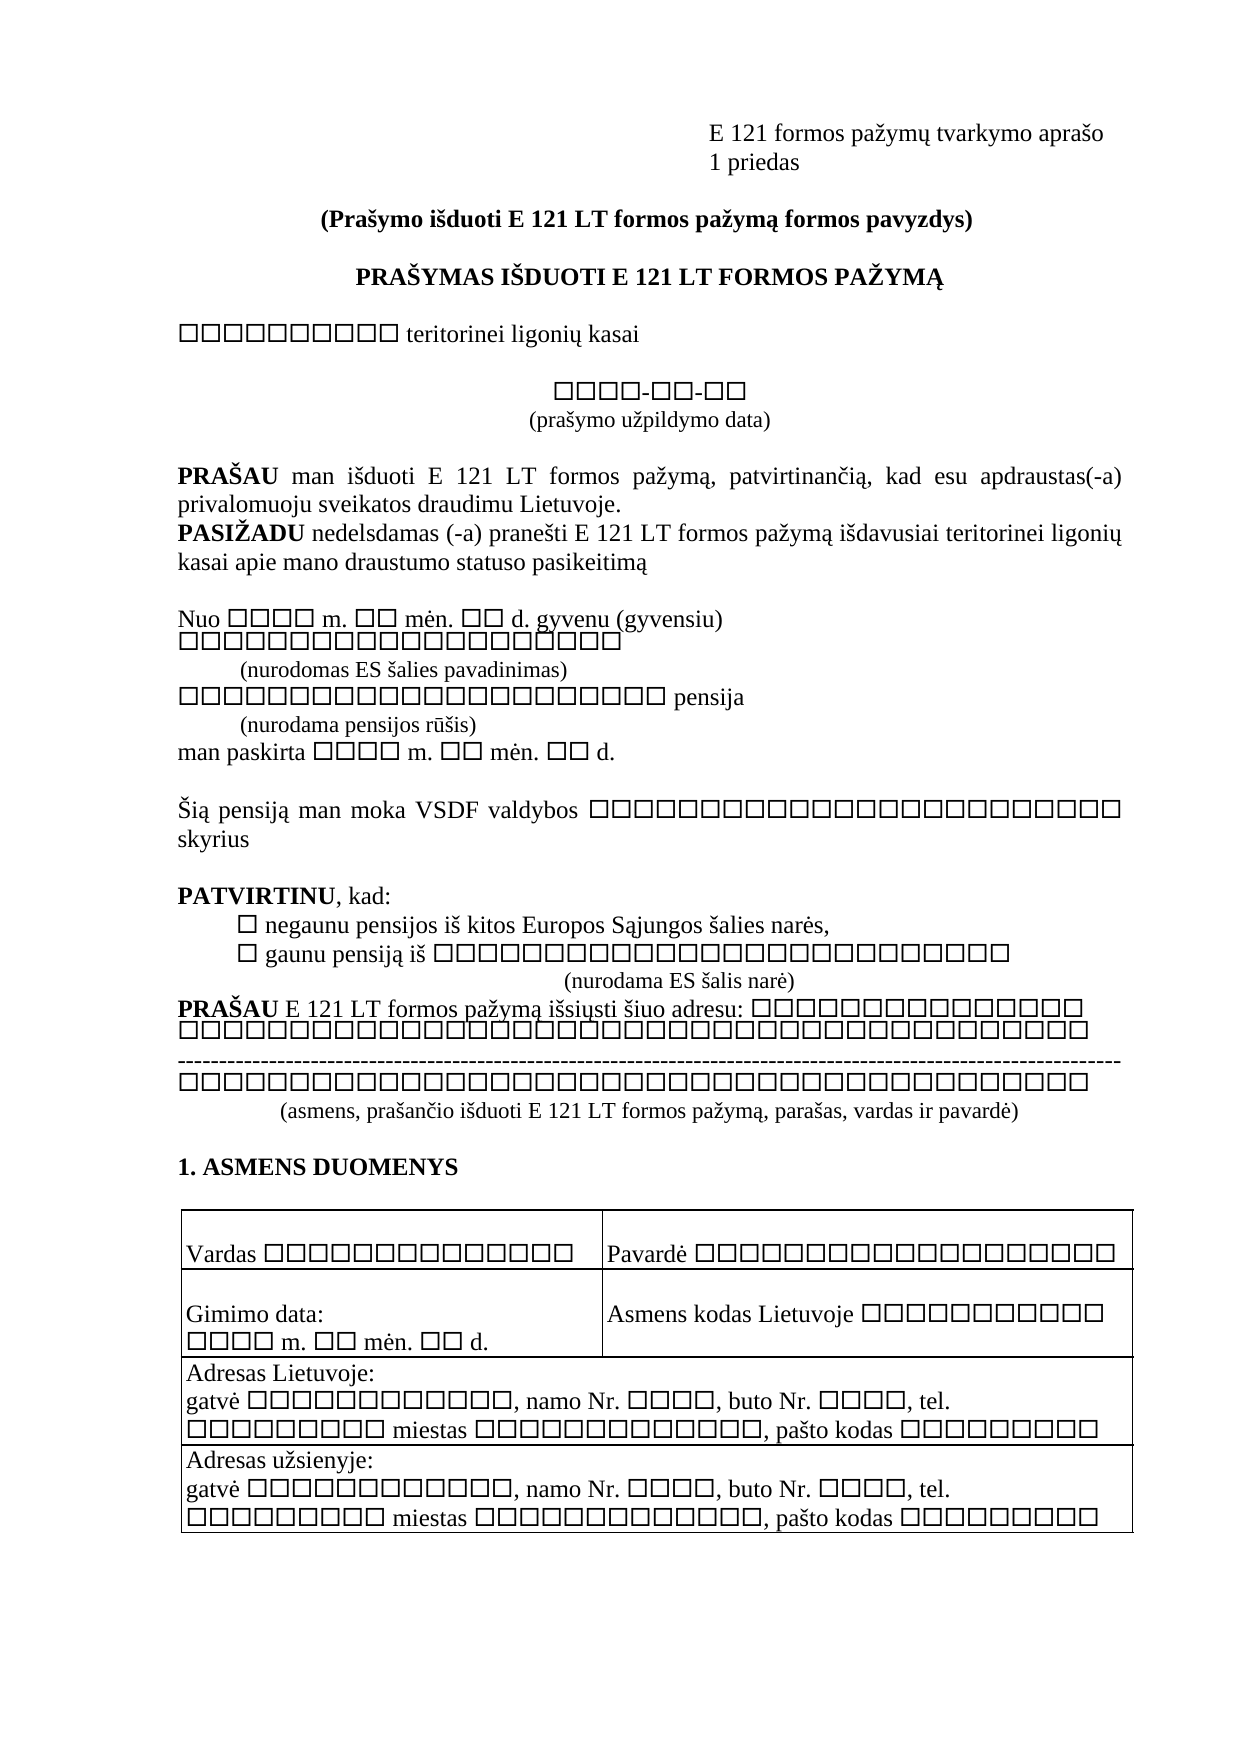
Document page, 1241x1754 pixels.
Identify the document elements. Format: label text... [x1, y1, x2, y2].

text (nurodama pensijos rūšis) [240, 711, 1122, 737]
text  [177, 1074, 1122, 1097]
text (nurodama ES šalis narė) [236, 967, 1122, 994]
table_header Vardas  [182, 1211, 602, 1268]
text PRAŠYMAS IŠDUOTI E 121 LT FORMOS PAŽYMĄ [177, 262, 1122, 291]
text (nurodomas ES šalies pavadinimas) [240, 656, 1122, 682]
text Šią pensiją man moka VSDF valdybos  skyrius [177, 795, 1122, 852]
text -- [177, 377, 1122, 406]
text (prašymo užpildymo data) [177, 406, 1122, 432]
table_cell Adresas užsienyje: gatvė , namo Nr. , buto Nr. , tel.  miestas , pašto kodas  [182, 1446, 1132, 1532]
text PRAŠAU man išduoti E 121 LT formos pažymą, patvirtinančią, kad esu apdraustas(-a) privalomuoju sveikatos draudimu Lietuvoje. [177, 461, 1122, 518]
table_cell Gimimo data:  m.  mėn.  d. [182, 1270, 602, 1356]
text PASIŽADU nedelsdamas (-a) pranešti E 121 LT formos pažymą išdavusiai teritorinei ligonių kasai apie mano draustumo statuso pasikeitimą [177, 518, 1122, 576]
text 1. ASMENS DUOMENYS [177, 1152, 1122, 1181]
text E 121 formos pažymų tvarkymo aprašo [709, 118, 1122, 147]
text  gaunu pensiją iš  [236, 939, 1122, 967]
text (asmens, prašančio išduoti E 121 LT formos pažymą, parašas, vardas ir pavardė) [177, 1097, 1122, 1123]
text  pensija [177, 682, 1122, 711]
text PATVIRTINU, kad: [177, 881, 1122, 910]
text - [177, 1045, 1122, 1074]
text  teritorinei ligonių kasai [177, 319, 1122, 348]
table_header Pavardė  [603, 1211, 1132, 1268]
text Nuo  m.  mėn.  d. gyvenu (gyvensiu)  [177, 604, 1122, 656]
text  [177, 1022, 1122, 1045]
text 1 priedas [177, 147, 1122, 176]
text man paskirta  m.  mėn.  d. [177, 737, 1122, 766]
text PRAŠAU E 121 LT formos pažymą išsiųsti šiuo adresu:  [177, 994, 1122, 1022]
text  negaunu pensijos iš kitos Europos Sąjungos šalies narės, [236, 910, 1122, 939]
table_cell Asmens kodas Lietuvoje  [603, 1270, 1132, 1356]
text (Prašymo išduoti E 121 LT formos pažymą formos pavyzdys) [177, 204, 1122, 233]
table_cell Adresas Lietuvoje: gatvė , namo Nr. , buto Nr. , tel.  miestas , pašto kodas  [182, 1358, 1132, 1444]
